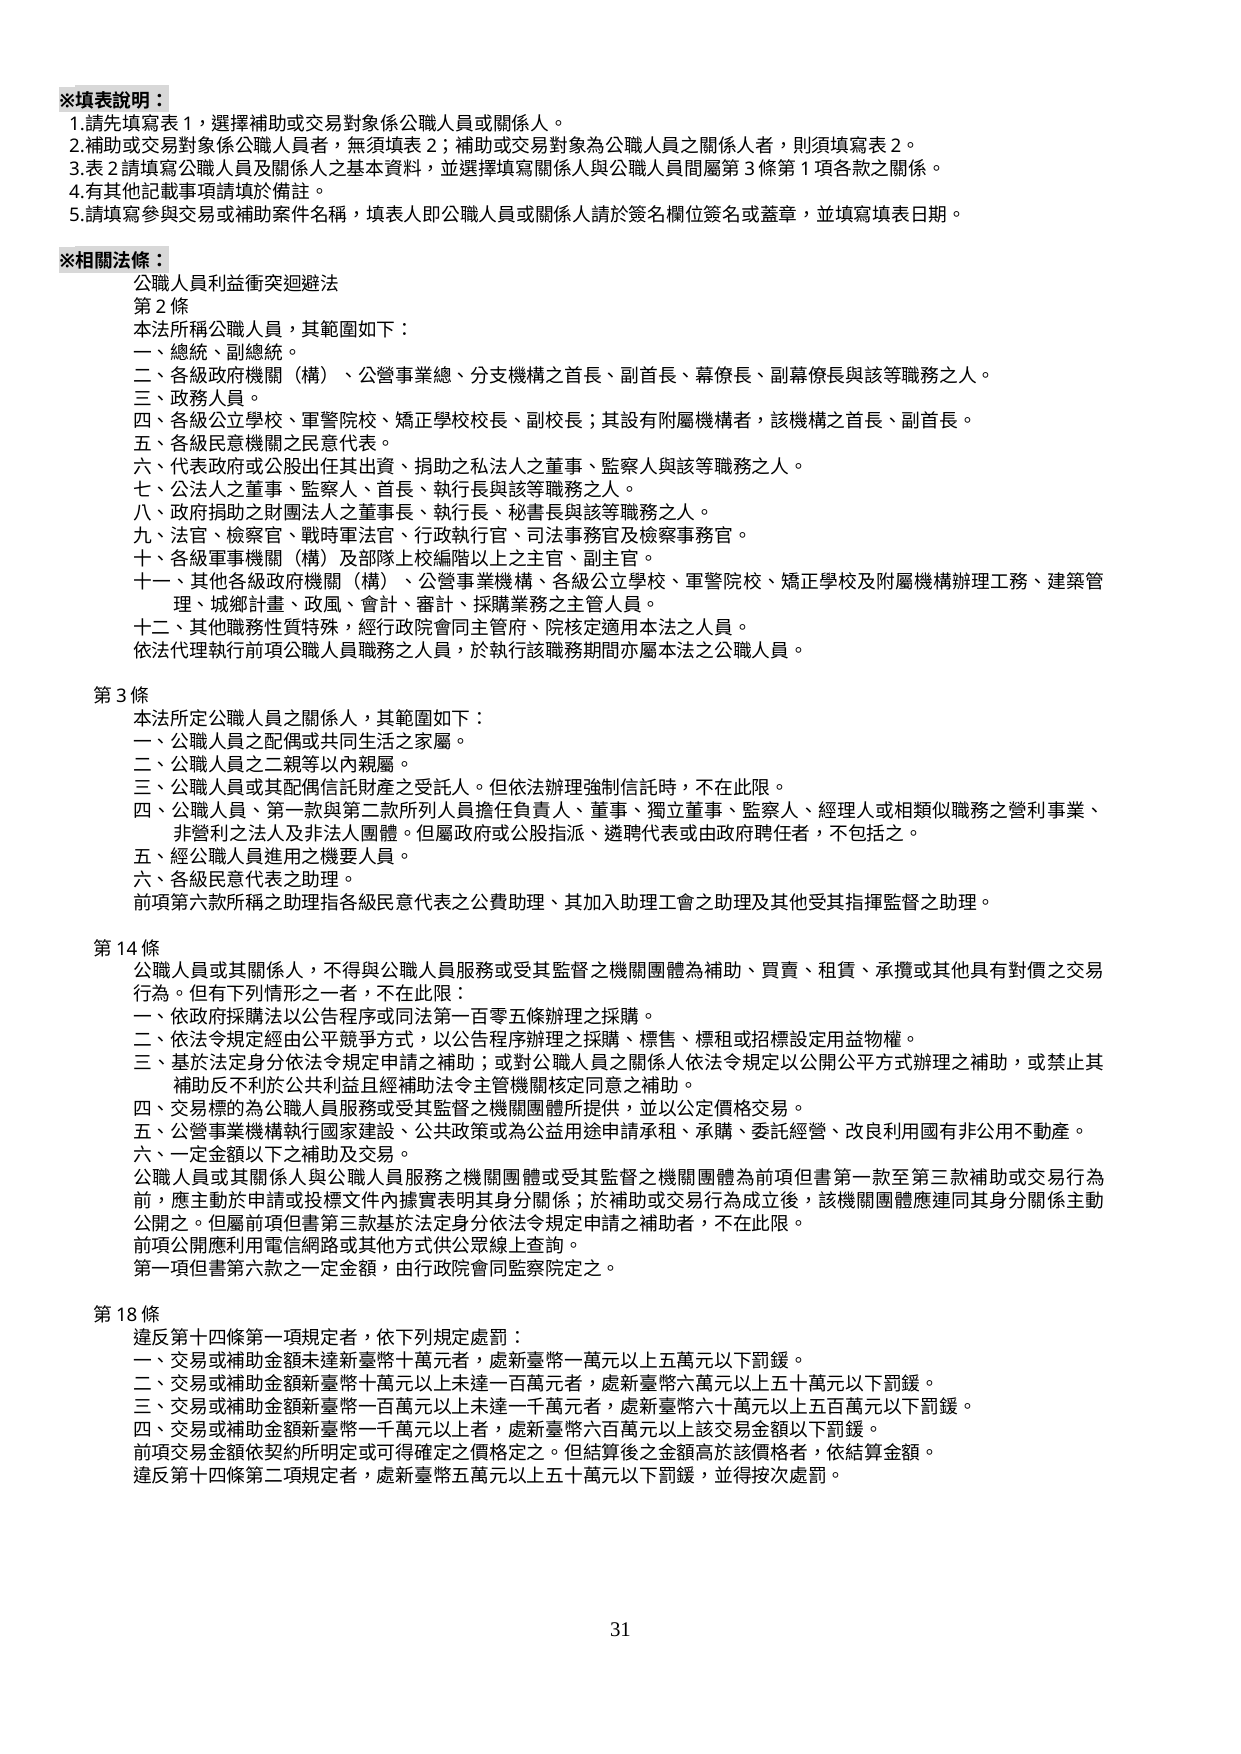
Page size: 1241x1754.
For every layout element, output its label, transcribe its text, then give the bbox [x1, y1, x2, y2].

text 六、一定金額以下之補助及交易。 [133, 1143, 1107, 1166]
text 4.有其他記載事項請填於備註。 [59, 180, 1201, 203]
text 三、公職人員或其配偶信託財產之受託人。但依法辦理強制信託時，不在此限。 [133, 776, 1107, 799]
text 第3條 [59, 684, 1201, 707]
text 十、各級軍事機關（構）及部隊上校編階以上之主官、副主官。 [133, 547, 1107, 570]
text 六、代表政府或公股出任其出資、捐助之私法人之董事、監察人與該等職務之人。 [133, 455, 1107, 478]
text 三、基於法定身分依法令規定申請之補助；或對公職人員之關係人依法令規定以公開公平方式辦理之補助，或禁止其補助反不利於公共利益且經補助法令主管機關核定同意之補助。 [133, 1051, 1107, 1097]
text 2.補助或交易對象係公職人員者，無須填表2；補助或交易對象為公職人員之關係人者，則須填寫表2。 [59, 134, 1201, 157]
text 七、公法人之董事、監察人、首長、執行長與該等職務之人。 [133, 478, 1107, 501]
text 前項第六款所稱之助理指各級民意代表之公費助理、其加入助理工會之助理及其他受其指揮監督之助理。 [133, 891, 1107, 914]
text 十一、其他各級政府機關（構）、公營事業機構、各級公立學校、軍警院校、矯正學校及附屬機構辦理工務、建築管理、城鄉計畫、政風、會計、審計、採購業務之主管人員。 [133, 570, 1107, 616]
text 本法所稱公職人員，其範圍如下： [133, 318, 1107, 341]
text 二、各級政府機關（構）、公營事業總、分支機構之首長、副首長、幕僚長、副幕僚長與該等職務之人。 [133, 364, 1107, 387]
text 十二、其他職務性質特殊，經行政院會同主管府、院核定適用本法之人員。 [133, 616, 1107, 639]
text 第一項但書第六款之一定金額，由行政院會同監察院定之。 [133, 1257, 1107, 1280]
text 三、交易或補助金額新臺幣一百萬元以上未達一千萬元者，處新臺幣六十萬元以上五百萬元以下罰鍰。 [133, 1395, 1107, 1418]
text 四、各級公立學校、軍警院校、矯正學校校長、副校長；其設有附屬機構者，該機構之首長、副首長。 [133, 409, 1107, 432]
text 第2條 [133, 295, 1107, 318]
text ※相關法條： [59, 249, 1201, 272]
text 前項公開應利用電信網路或其他方式供公眾線上查詢。 [133, 1234, 1107, 1257]
text 二、依法令規定經由公平競爭方式，以公告程序辦理之採購、標售、標租或招標設定用益物權。 [133, 1028, 1107, 1051]
text 公職人員或其關係人，不得與公職人員服務或受其監督之機關團體為補助、買賣、租賃、承攬或其他具有對價之交易行為。但有下列情形之一者，不在此限： [133, 959, 1107, 1005]
text 四、公職人員、第一款與第二款所列人員擔任負責人、董事、獨立董事、監察人、經理人或相類似職務之營利事業、非營利之法人及非法人團體。但屬政府或公股指派、遴聘代表或由政府聘任者，不包括之。 [133, 799, 1107, 845]
text 六、各級民意代表之助理。 [133, 868, 1107, 891]
text ※填表說明： [59, 89, 1107, 112]
text 5.請填寫參與交易或補助案件名稱，填表人即公職人員或關係人請於簽名欄位簽名或蓋章，並填寫填表日期。 [59, 203, 1201, 226]
text 九、法官、檢察官、戰時軍法官、行政執行官、司法事務官及檢察事務官。 [133, 524, 1107, 547]
text 一、公職人員之配偶或共同生活之家屬。 [133, 730, 1107, 753]
text 一、交易或補助金額未達新臺幣十萬元者，處新臺幣一萬元以上五萬元以下罰鍰。 [133, 1349, 1107, 1372]
text 二、公職人員之二親等以內親屬。 [133, 753, 1107, 776]
text 1.請先填寫表1，選擇補助或交易對象係公職人員或關係人。 [59, 112, 1201, 134]
text 第14條 [59, 937, 1201, 959]
text 八、政府捐助之財團法人之董事長、執行長、秘書長與該等職務之人。 [133, 501, 1107, 524]
text 違反第十四條第一項規定者，依下列規定處罰： [133, 1326, 1107, 1349]
text 三、政務人員。 [133, 387, 1107, 409]
text 公職人員或其關係人與公職人員服務之機關團體或受其監督之機關團體為前項但書第一款至第三款補助或交易行為前，應主動於申請或投標文件內據實表明其身分關係；於補助或交易行為成立後，該機關團體應連同其身分關係主動公開之。但屬前項但書第三款基於法定身分依法令規定申請之補助者，不在此限。 [133, 1166, 1107, 1234]
text 二、交易或補助金額新臺幣十萬元以上未達一百萬元者，處新臺幣六萬元以上五十萬元以下罰鍰。 [133, 1372, 1107, 1395]
text 第18條 [59, 1303, 1201, 1326]
text 一、依政府採購法以公告程序或同法第一百零五條辦理之採購。 [133, 1005, 1107, 1028]
text 五、公營事業機構執行國家建設、公共政策或為公益用途申請承租、承購、委託經營、改良利用國有非公用不動產。 [133, 1120, 1107, 1143]
text 違反第十四條第二項規定者，處新臺幣五萬元以上五十萬元以下罰鍰，並得按次處罰。 [133, 1464, 1107, 1487]
text 依法代理執行前項公職人員職務之人員，於執行該職務期間亦屬本法之公職人員。 [133, 639, 1107, 662]
text 五、各級民意機關之民意代表。 [133, 432, 1107, 455]
text 四、交易或補助金額新臺幣一千萬元以上者，處新臺幣六百萬元以上該交易金額以下罰鍰。 [133, 1418, 1107, 1441]
text 前項交易金額依契約所明定或可得確定之價格定之。但結算後之金額高於該價格者，依結算金額。 [133, 1441, 1107, 1464]
text 3.表2請填寫公職人員及關係人之基本資料，並選擇填寫關係人與公職人員間屬第3條第1項各款之關係。 [59, 157, 1201, 180]
text 四、交易標的為公職人員服務或受其監督之機關團體所提供，並以公定價格交易。 [133, 1097, 1107, 1120]
text 本法所定公職人員之關係人，其範圍如下： [133, 707, 1107, 730]
text 五、經公職人員進用之機要人員。 [133, 845, 1107, 868]
text 公職人員利益衝突迴避法 [133, 272, 1107, 295]
text 一、總統、副總統。 [133, 341, 1107, 364]
